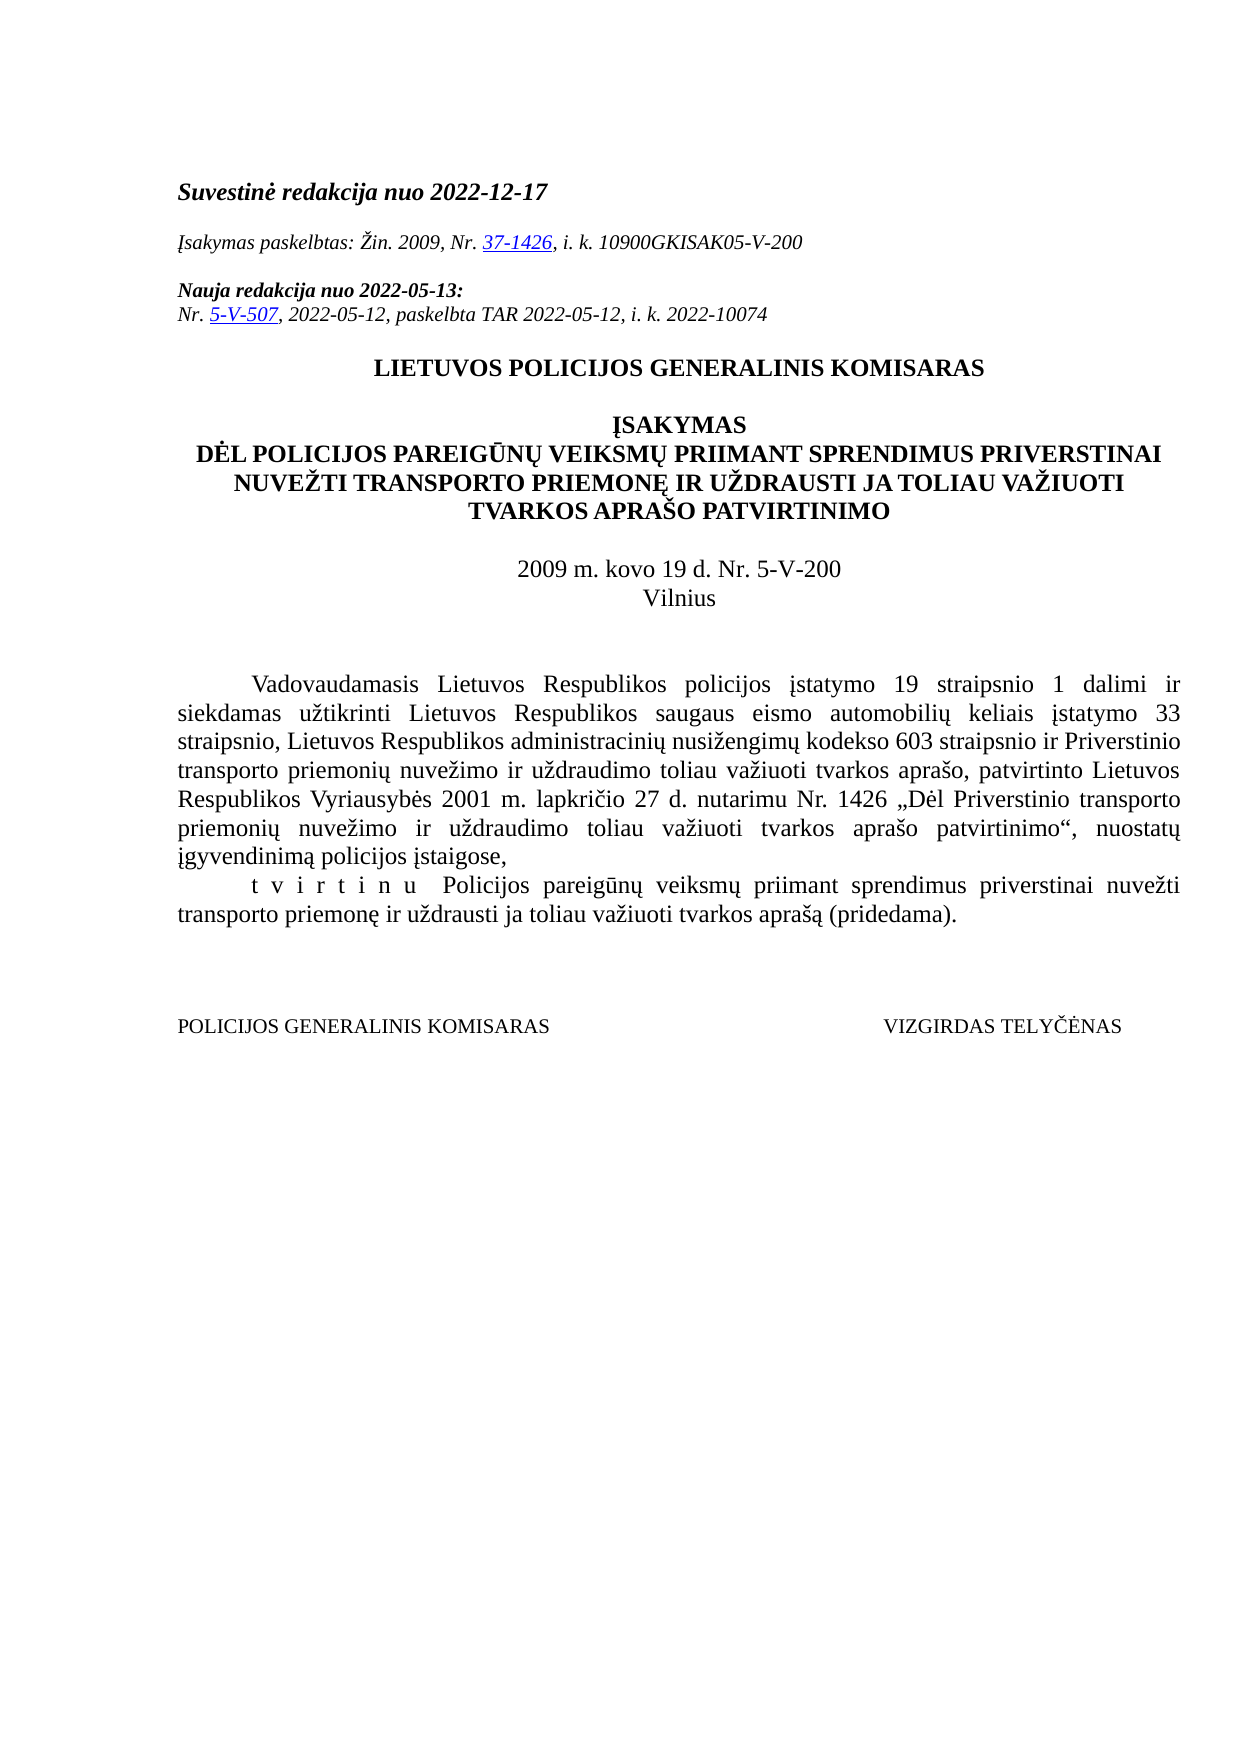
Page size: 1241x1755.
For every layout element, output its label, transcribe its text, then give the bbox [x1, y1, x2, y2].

text Nr. 5-V-507, 2022-05-12, paskelbta TAR 2022-05-12, i. k. 2022-10074 [177, 302, 1181, 326]
text Įsakymas paskelbtas: Žin. 2009, Nr. 37-1426, i. k. 10900GKISAK05-V-200 [177, 230, 1181, 254]
text Suvestinė redakcija nuo 2022-12-17 [177, 177, 1181, 206]
text Vilnius [177, 583, 1181, 611]
text POLICIJOS GENERALINIS KOMISARAS VIZGIRDAS TELYČĖNAS [177, 1014, 1181, 1038]
text Vadovaudamasis Lietuvos Respublikos policijos įstatymo 19 straipsnio 1 dalimi ir siekdamas užtikrinti Lietuvos Respublikos saugaus eismo automobilių keliais įstatymo 33 straipsnio, Lietuvos Respublikos administracinių nusižengimų kodekso 603 straipsnio ir Priverstinio transporto priemonių nuvežimo ir uždraudimo toliau važiuoti tvarkos aprašo, patvirtinto Lietuvos Respublikos Vyriausybės 2001 m. lapkričio 27 d. nutarimu Nr. 1426 „Dėl Priverstinio transporto priemonių nuvežimo ir uždraudimo toliau važiuoti tvarkos aprašo patvirtinimo“, nuostatų įgyvendinimą policijos įstaigose, [177, 669, 1181, 870]
text 2009 m. kovo 19 d. Nr. 5-V-200 [177, 554, 1181, 583]
text t v i r t i n u Policijos pareigūnų veiksmų priimant sprendimus priverstinai nuvežti transporto priemonę ir uždrausti ja toliau važiuoti tvarkos aprašą (pridedama). [177, 870, 1181, 928]
text LIETUVOS POLICIJOS GENERALINIS KOMISARAS [177, 353, 1181, 381]
text Nauja redakcija nuo 2022-05-13: [177, 278, 1181, 302]
text DĖL POLICIJOS PAREIGŪNŲ VEIKSMŲ PRIIMANT SPRENDIMUS PRIVERSTINAI NUVEŽTI TRANSPORTO PRIEMONĘ IR UŽDRAUSTI JA TOLIAU VAŽIUOTI [177, 439, 1181, 496]
text ĮSAKYMAS [177, 410, 1181, 439]
text TVARKOS APRAŠO PATVIRTINIMO [177, 496, 1181, 525]
